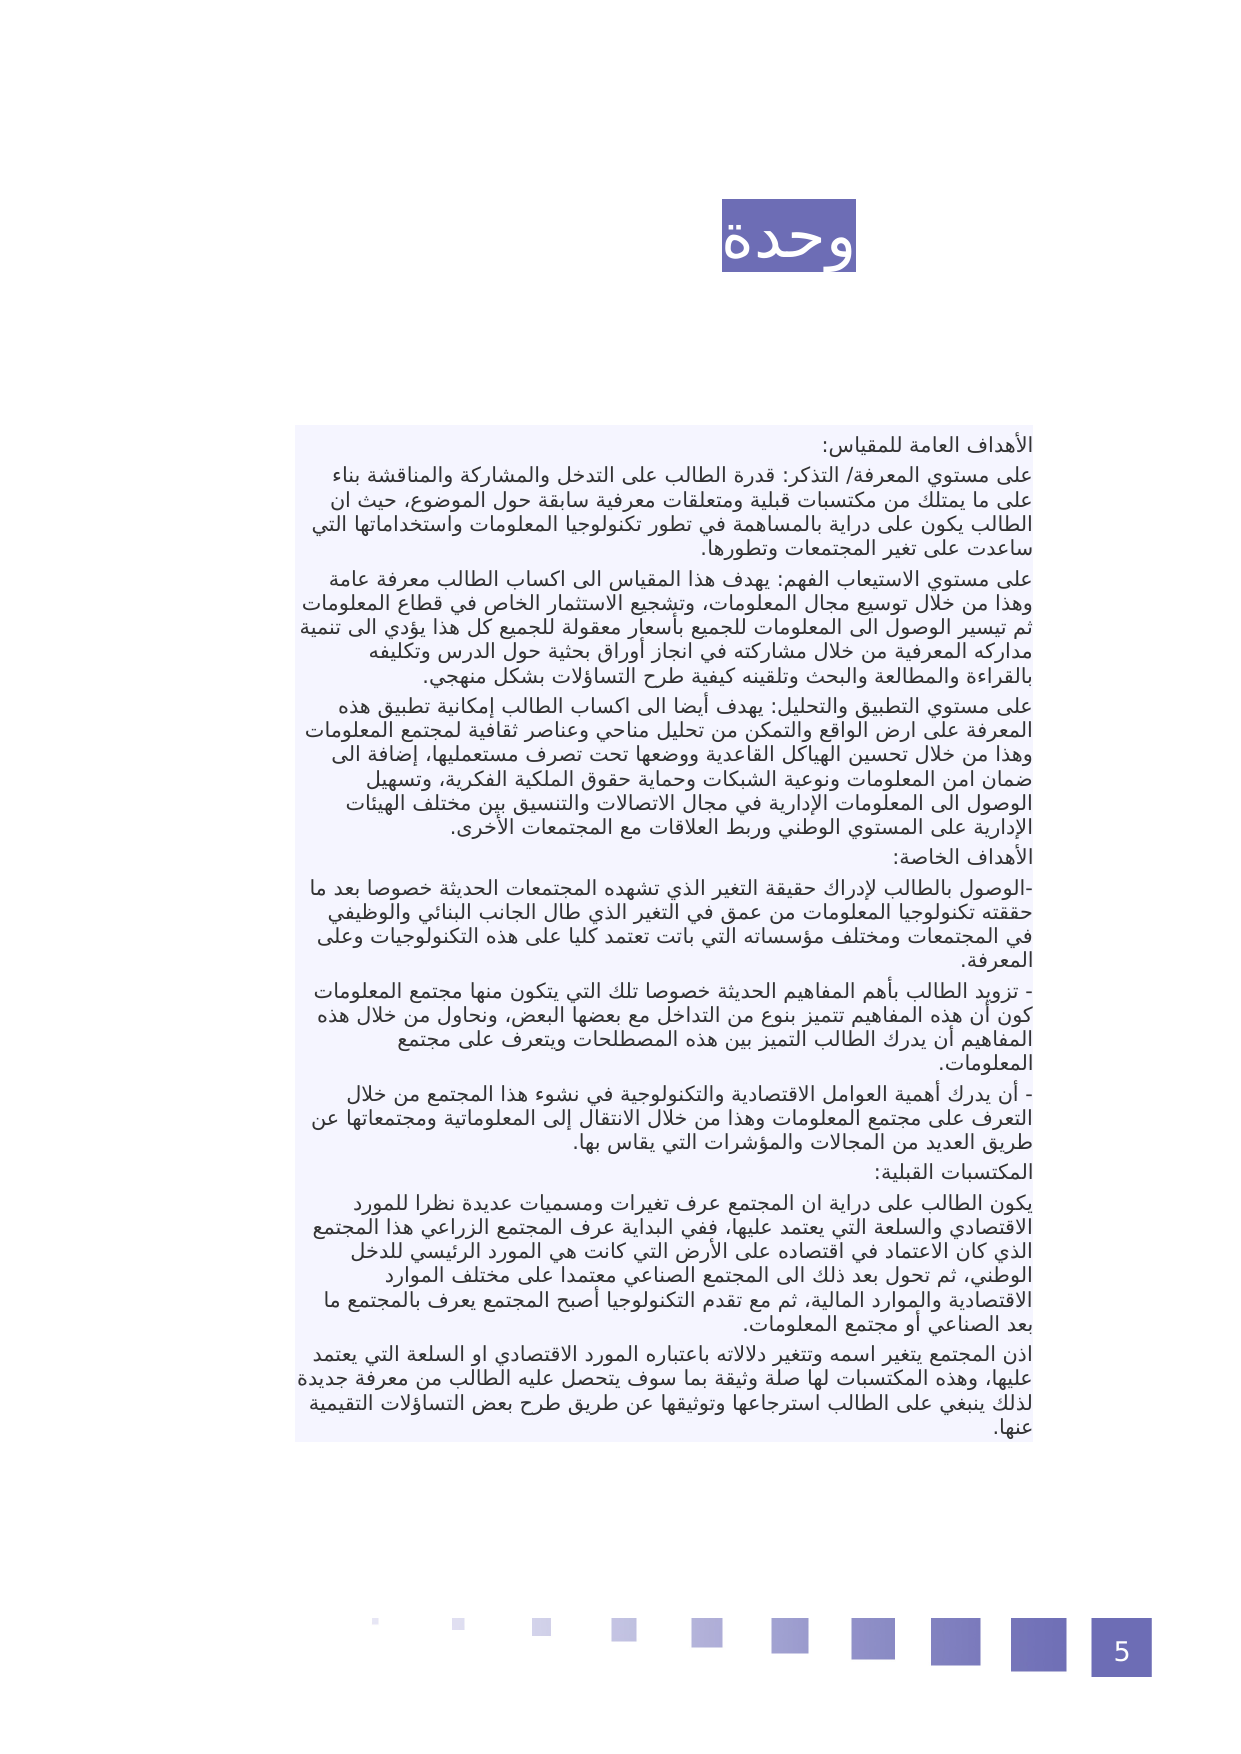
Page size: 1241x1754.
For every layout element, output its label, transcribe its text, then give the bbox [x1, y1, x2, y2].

text الأهداف العامة للمقياس: [295, 433, 1033, 458]
title وحدة [213, 199, 722, 272]
text اذن المجتمع يتغير اسمه وتتغير دلالاته باعتباره المورد الاقتصادي او السلعة التي يعتمد عليها، وهذه المكتسبات لها صلة وثيقة بما سوف يتحصل عليه الطالب من معرفة جديدة لذلك ينبغي على الطالب استرجاعها وتوثيقها عن طريق طرح بعض التساؤلات التقيمية عنها. [295, 1342, 1033, 1439]
text يكون الطالب على دراية ان المجتمع عرف تغيرات ومسميات عديدة نظرا للمورد الاقتصادي والسلعة التي يعتمد عليها، ففي البداية عرف المجتمع الزراعي هذا المجتمع الذي كان الاعتماد في اقتصاده على الأرض التي كانت هي المورد الرئيسي للدخل الوطني، ثم تحول بعد ذلك الى المجتمع الصناعي معتمدا على مختلف الموارد الاقتصادية والموارد المالية، ثم مع تقدم التكنولوجيا أصبح المجتمع يعرف بالمجتمع ما بعد الصناعي أو مجتمع المعلومات. [295, 1191, 1033, 1336]
text على مستوي الاستيعاب الفهم: يهدف هذا المقياس الى اكساب الطالب معرفة عامة وهذا من خلال توسيع مجال المعلومات، وتشجيع الاستثمار الخاص في قطاع المعلومات ثم تيسير الوصول الى المعلومات للجميع بأسعار معقولة للجميع كل هذا يؤدي الى تنمية مداركه المعرفية من خلال مشاركته في انجاز أوراق بحثية حول الدرس وتكليفه بالقراءة والمطالعة والبحث وتلقينه كيفية طرح التساؤلات بشكل منهجي. [295, 567, 1033, 688]
text - تزويد الطالب بأهم المفاهيم الحديثة خصوصا تلك التي يتكون منها مجتمع المعلومات كون أن هذه المفاهيم تتميز بنوع من التداخل مع بعضها البعض، ونحاول من خلال هذه المفاهيم أن يدرك الطالب التميز بين هذه المصطلحات ويتعرف على مجتمع المعلومات. [295, 979, 1033, 1076]
text -الوصول بالطالب لإدراك حقيقة التغير الذي تشهده المجتمعات الحديثة خصوصا بعد ما حققته تكنولوجيا المعلومات من عمق في التغير الذي طال الجانب البنائي والوظيفي في المجتمعات ومختلف مؤسساته التي باتت تعتمد كليا على هذه التكنولوجيات وعلى المعرفة. [295, 876, 1033, 973]
picture [177, 1618, 1152, 1677]
text - أن يدرك أهمية العوامل الاقتصادية والتكنولوجية في نشوء هذا المجتمع من خلال التعرف على مجتمع المعلومات وهذا من خلال الانتقال إلى المعلوماتية ومجتمعاتها عن طريق العديد من المجالات والمؤشرات التي يقاس بها. [295, 1082, 1033, 1154]
text المكتسبات القبلية: [295, 1160, 1033, 1185]
text الأهداف الخاصة: [295, 845, 1033, 870]
text على مستوي المعرفة/ التذكر: قدرة الطالب على التدخل والمشاركة والمناقشة بناء على ما يمتلك من مكتسبات قبلية ومتعلقات معرفية سابقة حول الموضوع، حيث ان الطالب يكون على دراية بالمساهمة في تطور تكنولوجيا المعلومات واستخداماتها التي ساعدت على تغير المجتمعات وتطورها. [295, 463, 1033, 561]
text على مستوي التطبيق والتحليل: يهدف أيضا الى اكساب الطالب إمكانية تطبيق هذه المعرفة على ارض الواقع والتمكن من تحليل مناحي وعناصر ثقافية لمجتمع المعلومات وهذا من خلال تحسين الهياكل القاعدية ووضعها تحت تصرف مستعمليها، إضافة الى ضمان امن المعلومات ونوعية الشبكات وحماية حقوق الملكية الفكرية، وتسهيل الوصول الى المعلومات الإدارية في مجال الاتصالات والتنسيق بين مختلف الهيئات الإدارية على المستوي الوطني وربط العلاقات مع المجتمعات الأخرى. [295, 694, 1033, 839]
